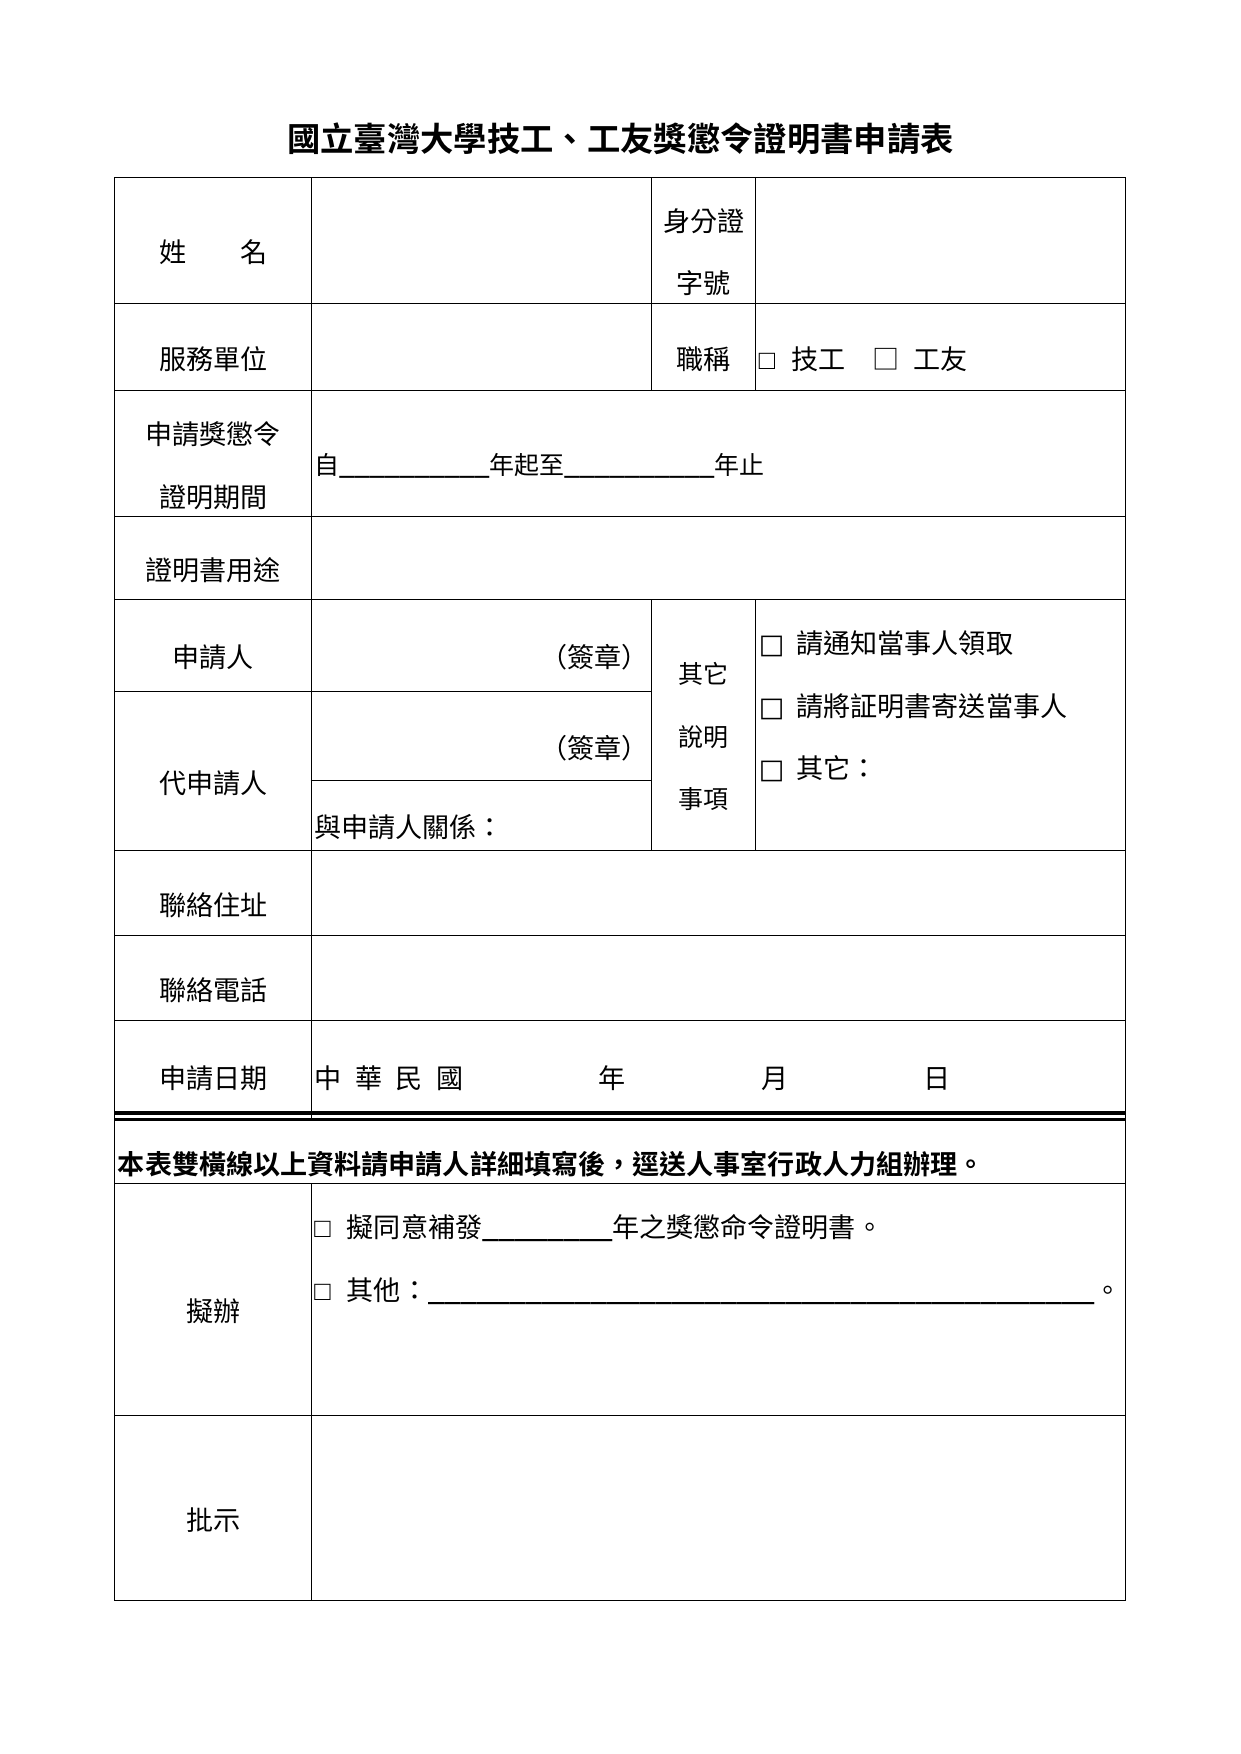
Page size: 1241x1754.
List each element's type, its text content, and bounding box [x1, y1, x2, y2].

table_cell 與申請人關係： [312, 781, 651, 850]
table_cell □ 擬同意補發________年之獎懲命令證明書。 □ 其他：_________________________________________。 [312, 1184, 1125, 1415]
table_cell 聯絡住址 [115, 851, 311, 935]
table_cell 申請獎懲令 證明期間 [115, 391, 311, 516]
table_header 身分證 字號 [652, 178, 755, 303]
table_cell 申請人 [115, 600, 311, 691]
table_cell [312, 936, 1125, 1020]
table_cell [312, 851, 1125, 935]
table_cell 申請日期 [115, 1021, 311, 1111]
table_cell 證明書用途 [115, 517, 311, 599]
table_cell □ 技工 □ 工友 [756, 304, 1125, 390]
table_cell 職稱 [652, 304, 755, 390]
table_cell 其它 說明 事項 [652, 600, 755, 850]
table_header [312, 178, 651, 303]
table_header 姓 名 [115, 178, 311, 303]
table_cell 擬辦 [115, 1184, 311, 1415]
table_header [756, 178, 1125, 303]
table_cell 請通知當事人領取 請將証明書寄送當事人 其它： [756, 600, 1125, 850]
table_cell 自__________年起至__________年止 [312, 391, 1125, 516]
table_cell 中 華 民 國 年 月 日 [312, 1021, 1125, 1111]
table_cell [312, 517, 1125, 599]
table_cell 聯絡電話 [115, 936, 311, 1020]
text 國立臺灣大學技工、工友獎懲令證明書申請表 [75, 96, 1165, 158]
table_cell 批示 [115, 1416, 311, 1599]
table_cell （簽章） [312, 692, 651, 780]
table_cell 本表雙橫線以上資料請申請人詳細填寫後，逕送人事室行政人力組辦理。 [115, 1121, 1125, 1183]
table_cell [312, 304, 651, 390]
table_cell [312, 1416, 1125, 1599]
table_cell （簽章） [312, 600, 651, 691]
table_cell 服務單位 [115, 304, 311, 390]
table_cell 代申請人 [115, 692, 311, 850]
